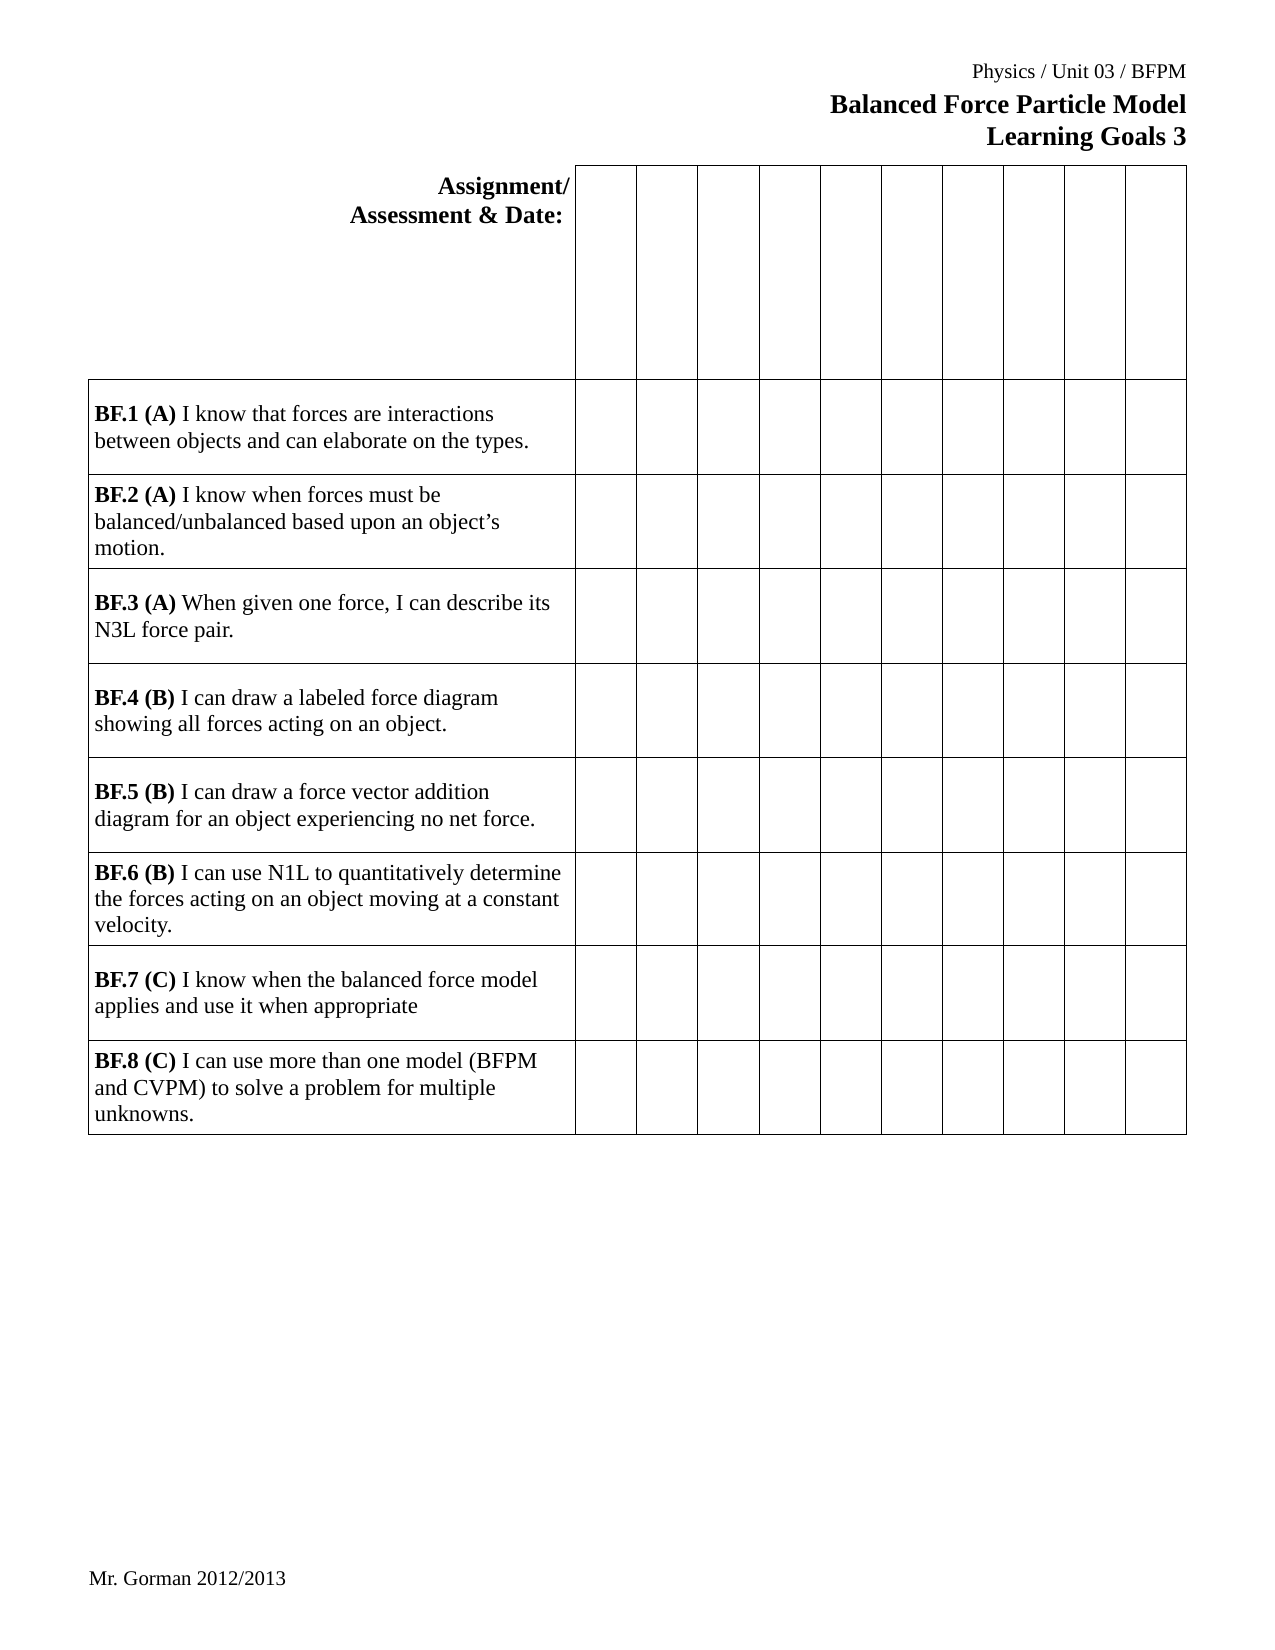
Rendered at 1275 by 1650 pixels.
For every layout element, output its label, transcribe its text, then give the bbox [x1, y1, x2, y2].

table_cell [821, 380, 881, 474]
table_cell [1065, 1041, 1125, 1134]
table_cell [1126, 758, 1186, 852]
table_cell [1065, 664, 1125, 757]
table_cell [943, 664, 1003, 757]
table_cell [1065, 758, 1125, 852]
table_cell [943, 380, 1003, 474]
table_cell [1126, 946, 1186, 1039]
table_cell [698, 758, 759, 852]
table_cell [821, 664, 881, 757]
text Learning Goals 3 [88, 120, 1186, 151]
table_cell [576, 569, 636, 663]
table_cell [821, 475, 881, 568]
table_cell [760, 569, 820, 663]
table_header [576, 166, 636, 379]
table_cell [760, 380, 820, 474]
table_cell [1004, 475, 1064, 568]
table_header [1004, 166, 1064, 379]
table_cell [576, 664, 636, 757]
table_cell [1004, 946, 1064, 1039]
table_cell [637, 664, 697, 757]
table_cell [576, 758, 636, 852]
table_cell [760, 853, 820, 945]
table_cell [943, 475, 1003, 568]
table_cell [698, 380, 759, 474]
table_cell [882, 758, 942, 852]
table_header Assignment/ Assessment & Date: [89, 165, 575, 379]
table_cell [576, 946, 636, 1039]
table_cell [637, 475, 697, 568]
table_cell [637, 758, 697, 852]
table_cell [576, 1041, 636, 1134]
table_cell [760, 664, 820, 757]
table_header [821, 166, 881, 379]
table_cell [1004, 664, 1064, 757]
table_cell [698, 475, 759, 568]
table_cell [821, 569, 881, 663]
table_cell BF.6 (B) I can use N1L to quantitatively determine the forces acting on an object moving at a constant velocity. [89, 853, 575, 945]
table_cell BF.8 (C) I can use more than one model (BFPM and CVPM) to solve a problem for multiple unknowns. [89, 1041, 575, 1134]
table_cell [821, 946, 881, 1039]
table_cell [698, 569, 759, 663]
table_header [882, 166, 942, 379]
table_cell [637, 946, 697, 1039]
table_cell [943, 758, 1003, 852]
table_cell BF.2 (A) I know when forces must be balanced/unbalanced based upon an object’s motion. [89, 475, 575, 568]
table_header [1065, 166, 1125, 379]
table_cell BF.5 (B) I can draw a force vector addition diagram for an object experiencing no net force. [89, 758, 575, 852]
table_cell [1004, 853, 1064, 945]
table_cell [882, 380, 942, 474]
table_cell [882, 664, 942, 757]
table_cell [1126, 380, 1186, 474]
table_header [760, 166, 820, 379]
table_cell [576, 853, 636, 945]
table_cell [943, 853, 1003, 945]
table_cell [637, 1041, 697, 1134]
table_cell [698, 853, 759, 945]
table_cell [1004, 380, 1064, 474]
table_cell [760, 758, 820, 852]
table_cell [698, 1041, 759, 1134]
table_cell [882, 475, 942, 568]
table_cell [760, 475, 820, 568]
table_cell [637, 853, 697, 945]
table_cell [1065, 946, 1125, 1039]
table_cell [821, 853, 881, 945]
table_cell [943, 569, 1003, 663]
table_cell [576, 475, 636, 568]
table_cell [821, 758, 881, 852]
table_cell [1126, 664, 1186, 757]
table_cell [698, 664, 759, 757]
table_cell [1126, 475, 1186, 568]
table_header [943, 166, 1003, 379]
table_cell [1126, 569, 1186, 663]
table_cell [760, 1041, 820, 1134]
table_cell [1065, 569, 1125, 663]
table_cell [882, 853, 942, 945]
table_cell [1126, 853, 1186, 945]
table_header [1126, 166, 1186, 379]
table_cell [637, 569, 697, 663]
table_cell [821, 1041, 881, 1134]
table_cell BF.4 (B) I can draw a labeled force diagram showing all forces acting on an object. [89, 664, 575, 757]
table_header [637, 166, 697, 379]
table_cell [576, 380, 636, 474]
table_cell BF.3 (A) When given one force, I can describe its N3L force pair. [89, 569, 575, 663]
table_cell [760, 946, 820, 1039]
table_cell [1126, 1041, 1186, 1134]
table_cell [882, 1041, 942, 1134]
table_header [698, 166, 759, 379]
table_cell [943, 1041, 1003, 1134]
table_cell [882, 946, 942, 1039]
table_cell [943, 946, 1003, 1039]
table_cell [1004, 758, 1064, 852]
table_cell [1065, 475, 1125, 568]
table_cell BF.7 (C) I know when the balanced force model applies and use it when appropriate [89, 946, 575, 1039]
table_cell [882, 569, 942, 663]
table_cell [1065, 380, 1125, 474]
table_cell [1065, 853, 1125, 945]
table_cell BF.1 (A) I know that forces are interactions between objects and can elaborate on the types. [89, 380, 575, 474]
table_cell [637, 380, 697, 474]
text Balanced Force Particle Model [88, 89, 1186, 120]
table_cell [1004, 1041, 1064, 1134]
table_cell [1004, 569, 1064, 663]
table_cell [698, 946, 759, 1039]
